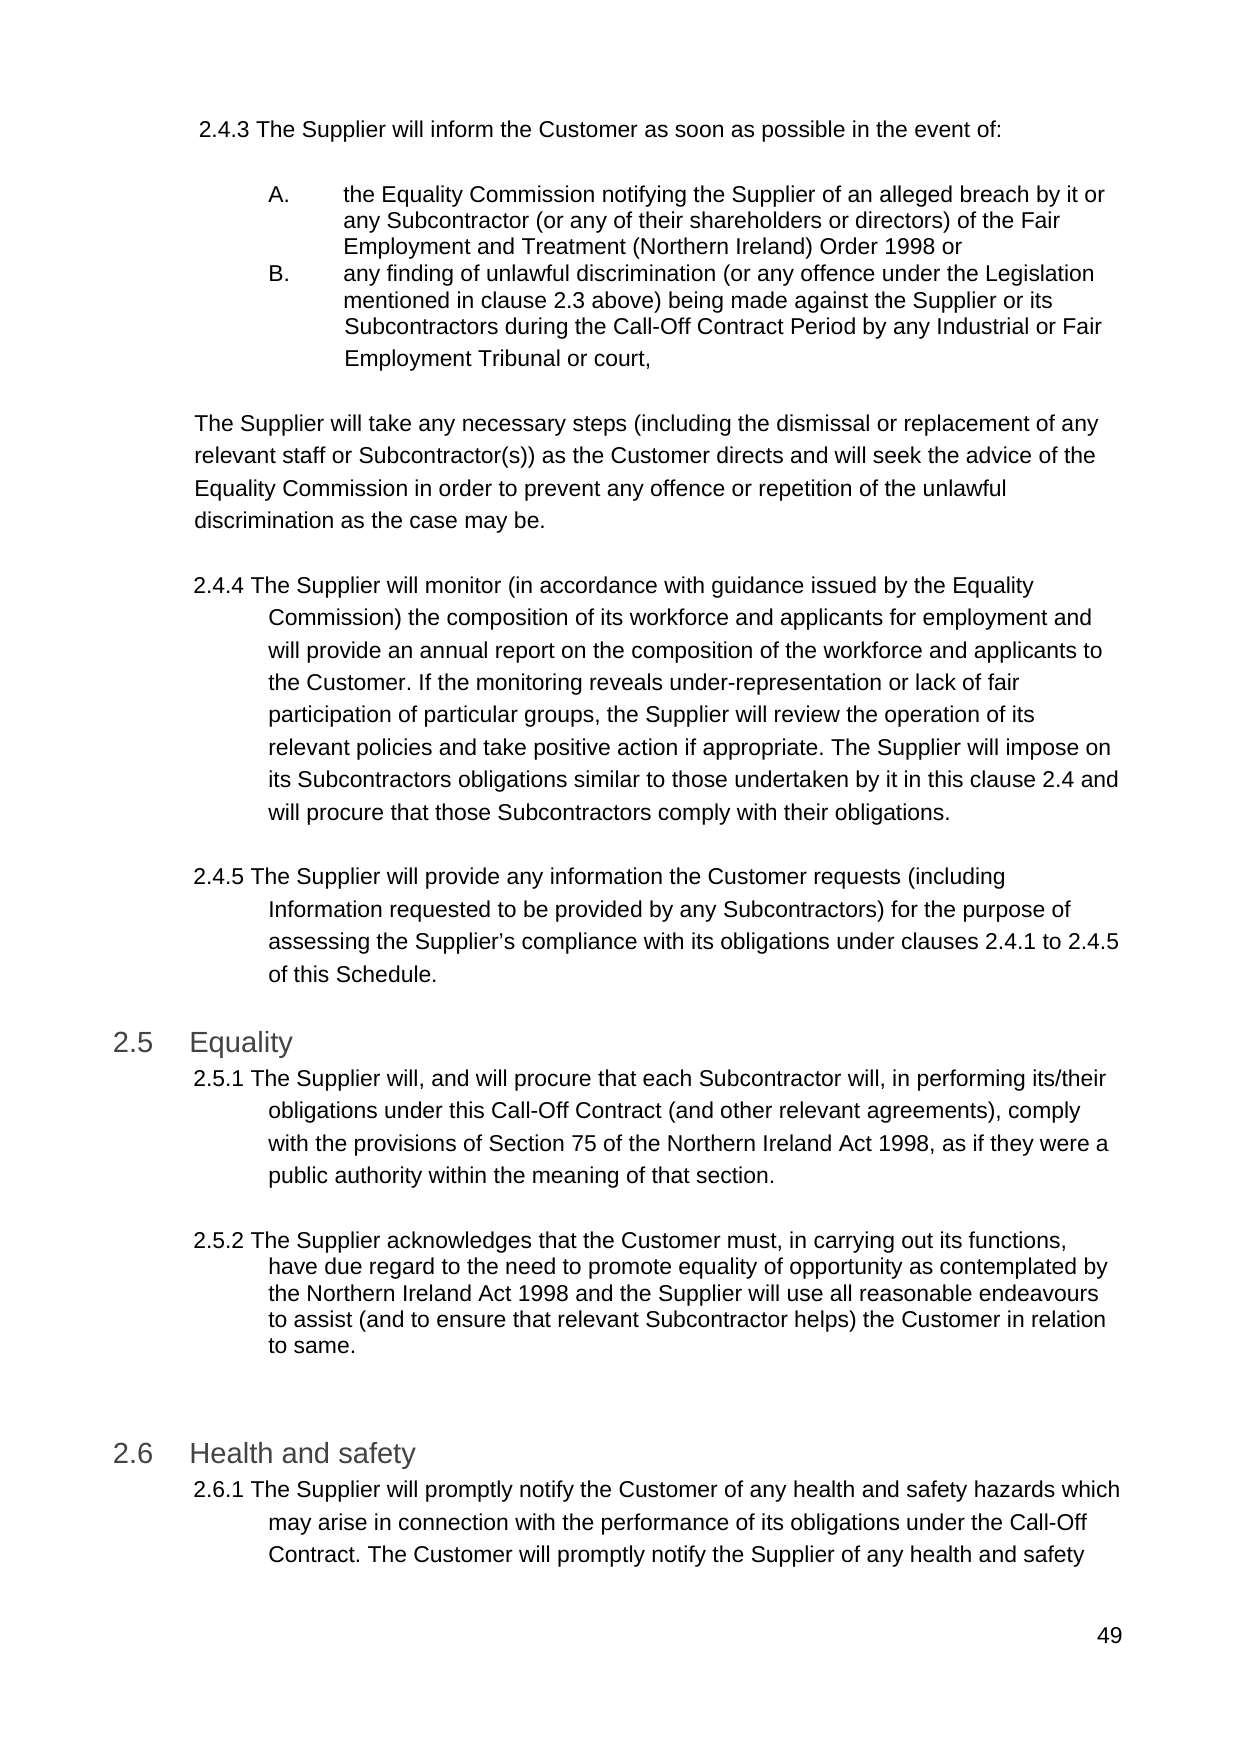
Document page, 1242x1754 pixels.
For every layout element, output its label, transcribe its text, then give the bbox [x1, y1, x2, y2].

text 2.4.5 The Supplier will provide any information the Customer requests (including Information requested to be provided by any Subcontractors) for the purpose of assessing the Supplier’s compliance with its obligations under clauses 2.4.1 to 2.4.5 of this Schedule. [193, 863, 1121, 987]
text 2.5.1 The Supplier will, and will procure that each Subcontractor will, in performing its/their obligations under this Call-Off Contract (and other relevant agreements), comply with the provisions of Section 75 of the Northern Ireland Act 1998, as if they were a public authority within the meaning of that section. [193, 1065, 1121, 1188]
text 2.4.4 The Supplier will monitor (in accordance with guidance issued by the Equality Commission) the composition of its workforce and applicants for employment and will provide an annual report on the composition of the workforce and applicants to the Customer. If the monitoring reveals under-representation or lack of fair participation of particular groups, the Supplier will review the operation of its relevant policies and take positive action if appropriate. The Supplier will impose on its Subcontractors obligations similar to those undertaken by it in this clause 2.4 and will procure that those Subcontractors comply with their obligations. [193, 572, 1121, 825]
subtitle 2.6 Health and safety [0, 1436, 1122, 1470]
text 2.5.2 The Supplier acknowledges that the Customer must, in carrying out its functions, have due regard to the need to promote equality of opportunity as contemplated by the Northern Ireland Act 1998 and the Supplier will use all reasonable endeavours to assist (and to ensure that relevant Subcontractor helps) the Customer in relation to same. [193, 1227, 1121, 1358]
list the Equality Commission notifying the Supplier of an alleged breach by it or any Subcontractor (or any of their shareholders or directors) of the Fair Employment and Treatment (Northern Ireland) Order 1998 or [268, 181, 1121, 259]
text The Supplier will take any necessary steps (including the dismissal or replacement of any relevant staff or Subcontractor(s)) as the Customer directs and will seek the advice of the Equality Commission in order to prevent any offence or repetition of the unlawful discrimination as the case may be. [194, 410, 1121, 533]
list any finding of unlawful discrimination (or any offence under the Legislation mentioned in clause 2.3 above) being made against the Supplier or its [268, 260, 1121, 313]
text Subcontractors during the Call-Off Contract Period by any Industrial or Fair Employment Tribunal or court, [344, 313, 1121, 372]
text 2.4.3 The Supplier will inform the Customer as soon as possible in the event of: [0, 116, 1122, 142]
text 2.6.1 The Supplier will promptly notify the Customer of any health and safety hazards which may arise in connection with the performance of its obligations under the Call-Off Contract. The Customer will promptly notify the Supplier of any health and safety [193, 1476, 1121, 1567]
subtitle 2.5 Equality [0, 1025, 1122, 1059]
